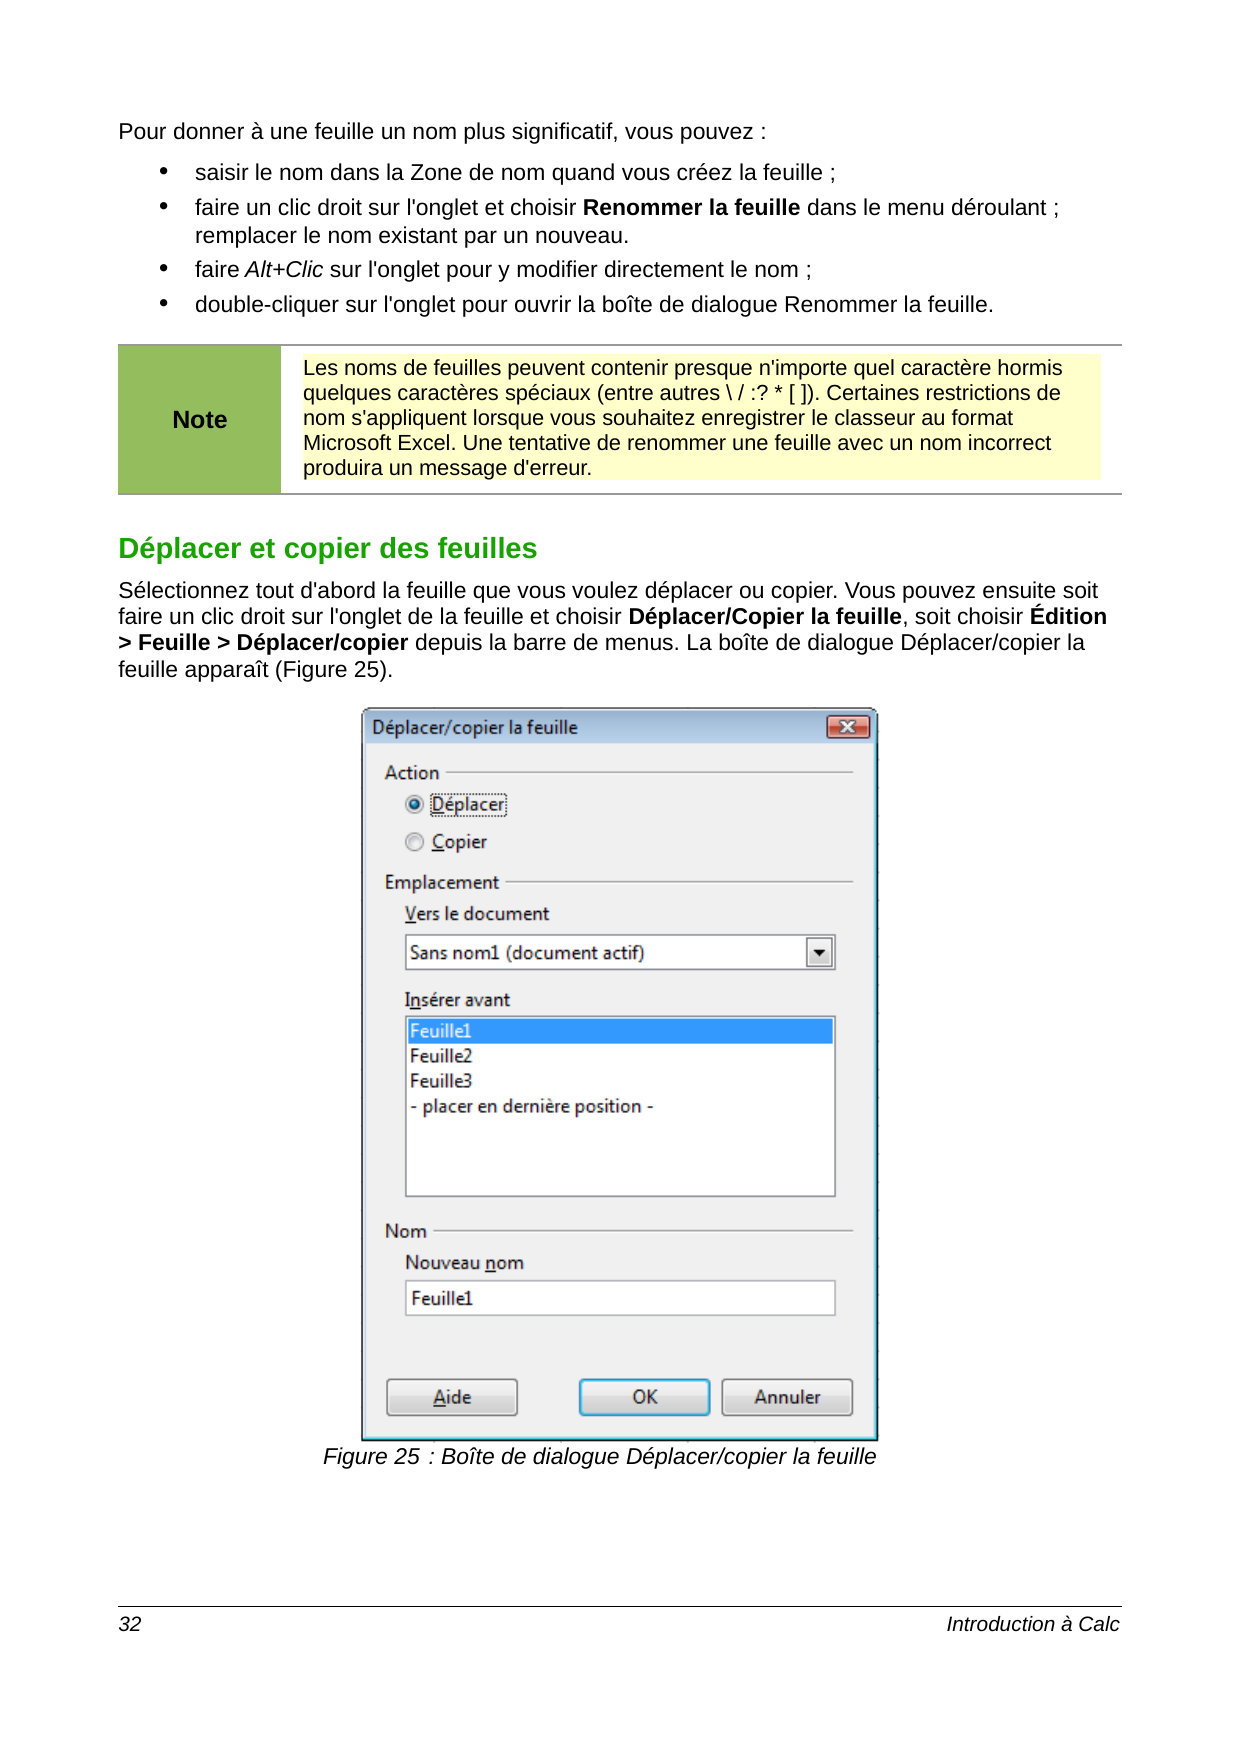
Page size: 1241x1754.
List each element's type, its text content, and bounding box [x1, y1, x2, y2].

list double-cliquer sur l'onglet pour ouvrir la boîte de dialogue Renommer la feuille. [156, 289, 1122, 319]
table_header Les noms de feuilles peuvent contenir presque n'importe quel caractère hormis quelques caractères spéciaux (entre autres \ / :? * [ ]). Certaines restrictions de nom s'appliquent lorsque vous souhaitez enregistrer le classeur au format Microsoft Excel. Une tentative de renommer une feuille avec un nom incorrect produira un message d'erreur. [281, 346, 1122, 493]
table_header Note [118, 346, 281, 493]
subtitle Déplacer et copier des feuilles [118, 531, 1122, 564]
list faire un clic droit sur l'onglet et choisir Renommer la feuille dans le menu déroulant ; remplacer le nom existant par un nouveau. [156, 192, 1122, 248]
list saisir le nom dans la Zone de nom quand vous créez la feuille ; [156, 157, 1122, 186]
text Pour donner à une feuille un nom plus significatif, vous pouvez : [118, 118, 1122, 144]
text Figure 25 : Boîte de dialogue Déplacer/copier la feuille [323, 707, 917, 1469]
picture [360, 707, 880, 1443]
list faire Alt+Clic sur l'onglet pour y modifier directement le nom ; [156, 254, 1122, 283]
text Sélectionnez tout d'abord la feuille que vous voulez déplacer ou copier. Vous pouvez ensuite soit faire un clic droit sur l'onglet de la feuille et choisir Déplacer/Copier la feuille, soit choisir Édition > Feuille > Déplacer/copier depuis la barre de menus. La boîte de dialogue Déplacer/copier la feuille apparaît (Figure 25). [118, 577, 1122, 682]
